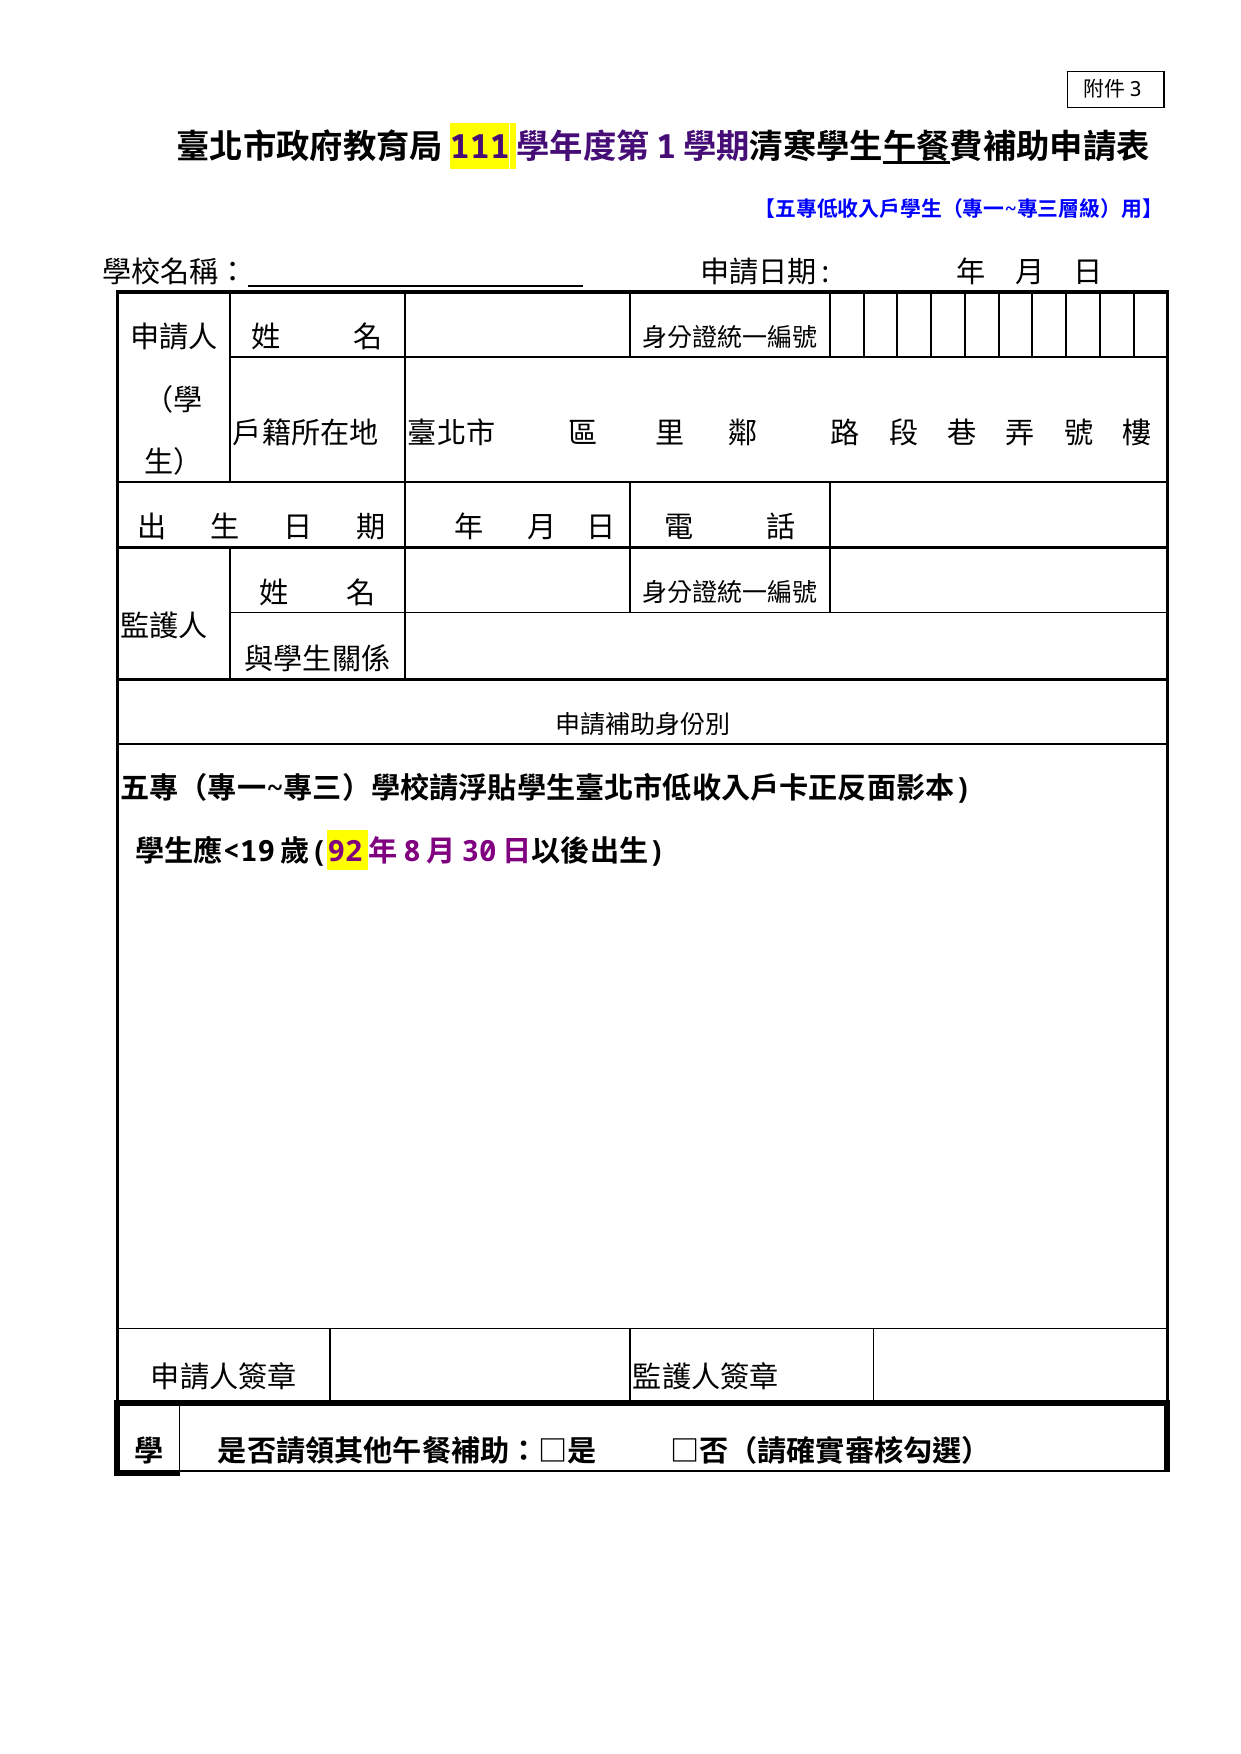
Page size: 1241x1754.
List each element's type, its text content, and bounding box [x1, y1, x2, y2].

table_cell [406, 613, 1166, 677]
table_cell [406, 549, 629, 612]
table_cell 電 話 [631, 483, 829, 546]
table_header [932, 294, 964, 356]
table_header [966, 294, 998, 356]
table_cell 監護人簽章 [631, 1329, 873, 1400]
table_cell 戶籍所在地 [231, 358, 404, 481]
table_cell 姓 名 [231, 549, 404, 612]
table_cell 五專（專一~專三）學校請浮貼學生臺北市低收入戶卡正反面影本) 學生應<19歲(92年8月30日以後出生) [119, 745, 1166, 1327]
table_header [1135, 294, 1166, 356]
table_header [1101, 294, 1133, 356]
text 臺北市政府教育局111學年度第1學期清寒學生午餐費補助申請表 [77, 103, 1240, 165]
table_cell [874, 1329, 1166, 1400]
table_cell 申請補助身份別 [119, 681, 1166, 743]
table_cell 身分證統一編號 [631, 549, 829, 612]
table_cell [831, 483, 1166, 546]
text 【五專低收入戶學生（專一~專三層級）用】 [102, 165, 1162, 228]
table_header 身分證統一編號 [631, 294, 829, 356]
table_header 姓 名 [231, 294, 404, 356]
table_header [1033, 294, 1065, 356]
table_header [865, 294, 896, 356]
table_header [898, 294, 930, 356]
table_header [406, 294, 629, 356]
table_header [831, 294, 863, 356]
table_cell 臺北市 區 里 鄰 路 段 巷 弄 號 樓 [406, 358, 1166, 481]
table_cell 出 生 日 期 [119, 483, 404, 546]
table_cell [331, 1329, 629, 1400]
table_cell 學 [120, 1406, 179, 1470]
table_cell 監護人 [119, 549, 229, 677]
table_cell [831, 549, 1166, 612]
text 學校名稱： 申請日期: 年 月 日 [102, 228, 1162, 290]
text 附件3 [1083, 80, 1148, 99]
table_header 申請人 （學生） [119, 294, 229, 481]
table_header [1000, 294, 1031, 356]
table_cell 申請人簽章 [119, 1329, 329, 1400]
table_cell 年 月 日 [406, 483, 629, 546]
table_cell 與學生關係 [231, 613, 404, 677]
text [1068, 72, 1163, 107]
table_cell 是否請領其他午餐補助：□是 □否（請確實審核勾選） [180, 1406, 1164, 1470]
table_header [1067, 294, 1099, 356]
